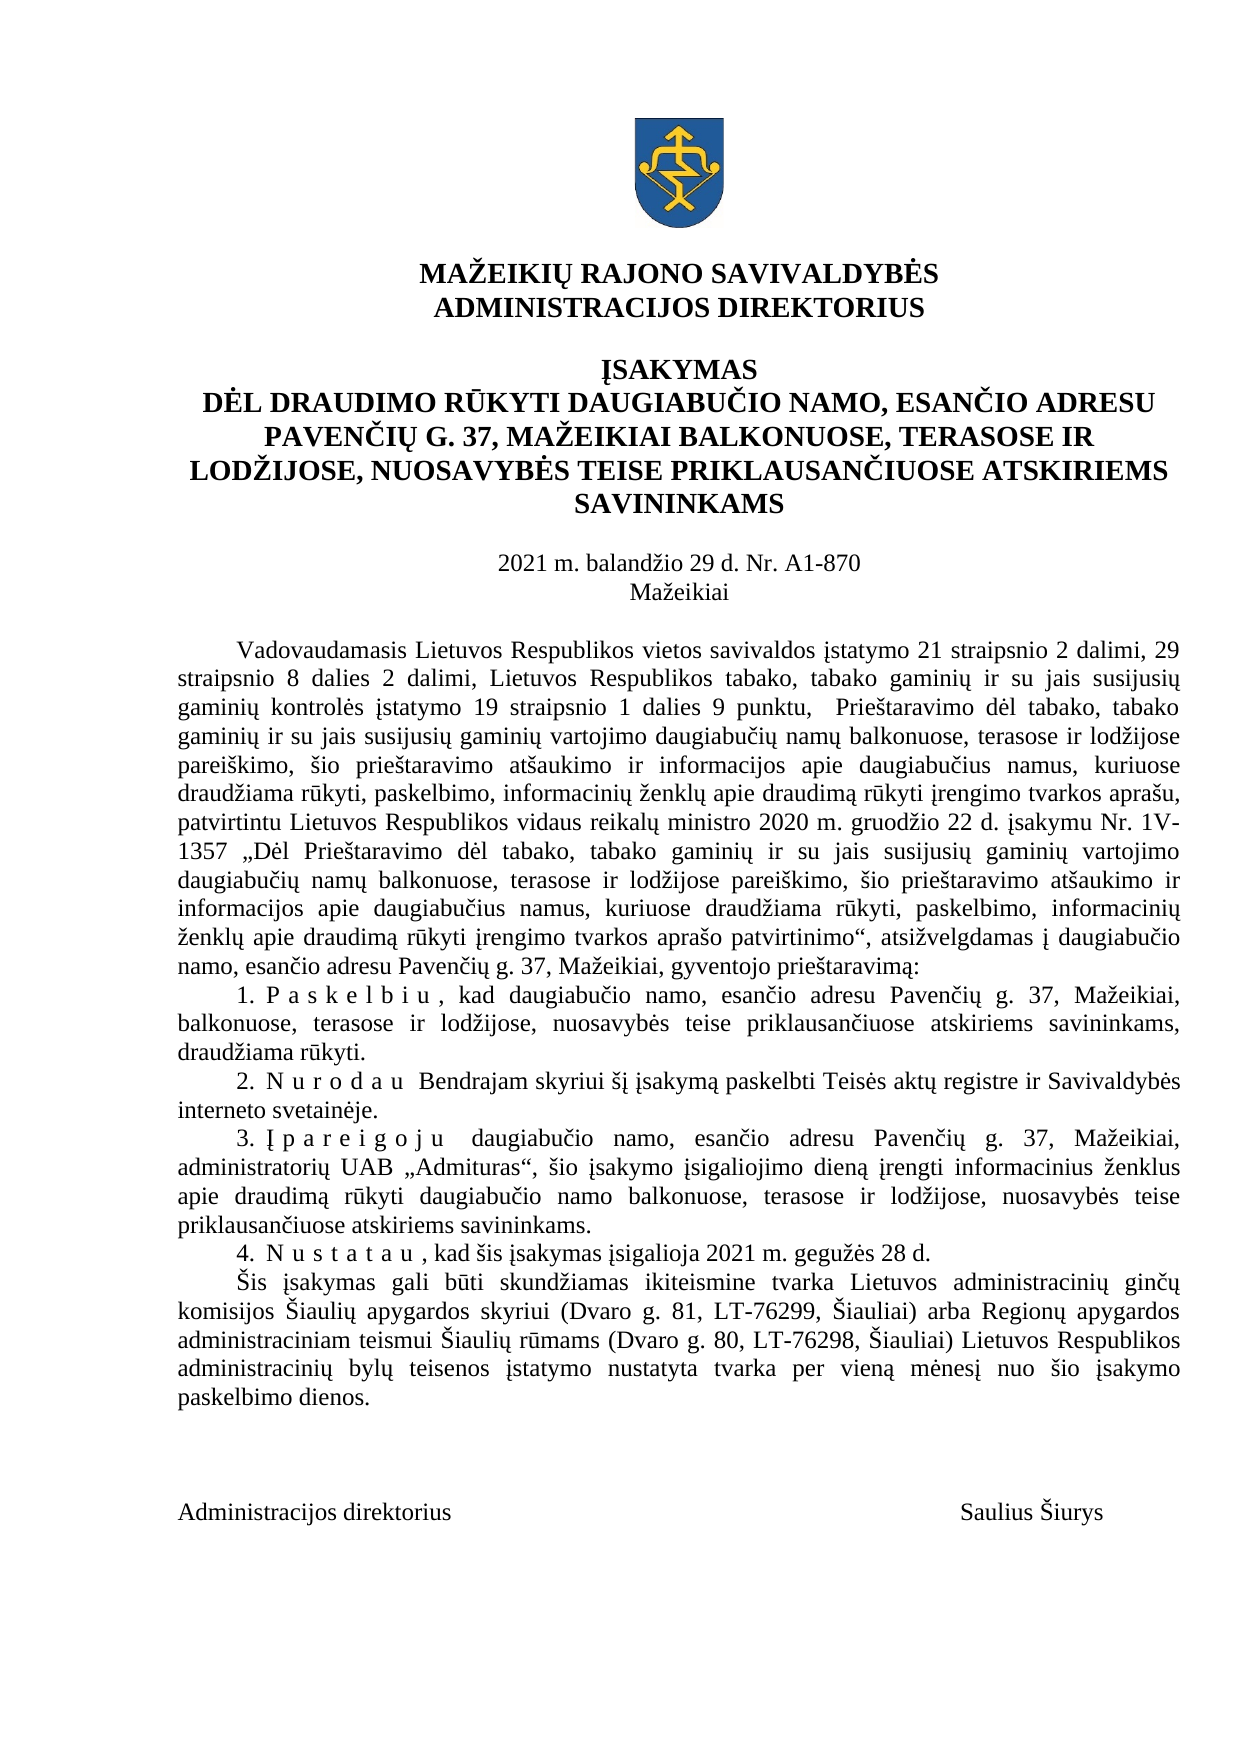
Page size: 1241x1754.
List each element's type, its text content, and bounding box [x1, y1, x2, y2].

text 4. Nustatau, kad šis įsakymas įsigalioja 2021 m. gegužės 28 d. [177, 1238, 1181, 1267]
text Mažeikiai [177, 577, 1181, 606]
text 3. Įpareigoju daugiabučio namo, esančio adresu Pavenčių g. 37, Mažeikiai, administratorių UAB „Admituras“, šio įsakymo įsigaliojimo dieną įrengti informacinius ženklus apie draudimą rūkyti daugiabučio namo balkonuose, terasose ir lodžijose, nuosavybės teise priklausančiuose atskiriems savininkams. [177, 1123, 1181, 1238]
text Vadovaudamasis Lietuvos Respublikos vietos savivaldos įstatymo 21 straipsnio 2 dalimi, 29 straipsnio 8 dalies 2 dalimi, Lietuvos Respublikos tabako, tabako gaminių ir su jais susijusių gaminių kontrolės įstatymo 19 straipsnio 1 dalies 9 punktu, Prieštaravimo dėl tabako, tabako gaminių ir su jais susijusių gaminių vartojimo daugiabučių namų balkonuose, terasose ir lodžijose pareiškimo, šio prieštaravimo atšaukimo ir informacijos apie daugiabučius namus, kuriuose draudžiama rūkyti, paskelbimo, informacinių ženklų apie draudimą rūkyti įrengimo tvarkos aprašu, patvirtintu Lietuvos Respublikos vidaus reikalų ministro 2020 m. gruodžio 22 d. įsakymu Nr. 1V-1357 „Dėl Prieštaravimo dėl tabako, tabako gaminių ir su jais susijusių gaminių vartojimo daugiabučių namų balkonuose, terasose ir lodžijose pareiškimo, šio prieštaravimo atšaukimo ir informacijos apie daugiabučius namus, kuriuose draudžiama rūkyti, paskelbimo, informacinių ženklų apie draudimą rūkyti įrengimo tvarkos aprašo patvirtinimo“, atsižvelgdamas į daugiabučio namo, esančio adresu Pavenčių g. 37, Mažeikiai, gyventojo prieštaravimą: [177, 635, 1181, 980]
text Administracijos direktorius Saulius Šiurys [177, 1497, 1181, 1526]
text 2021 m. balandžio 29 d. Nr. A1-870 [177, 548, 1181, 577]
text ĮSAKYMAS [177, 352, 1181, 386]
text Šis įsakymas gali būti skundžiamas ikiteismine tvarka Lietuvos administracinių ginčų komisijos Šiaulių apygardos skyriui (Dvaro g. 81, LT-76299, Šiauliai) arba Regionų apygardos administraciniam teismui Šiaulių rūmams (Dvaro g. 80, LT-76298, Šiauliai) Lietuvos Respublikos administracinių bylų teisenos įstatymo nustatyta tvarka per vieną mėnesį nuo šio įsakymo paskelbimo dienos. [177, 1267, 1181, 1411]
text 1. Paskelbiu, kad daugiabučio namo, esančio adresu Pavenčių g. 37, Mažeikiai, balkonuose, terasose ir lodžijose, nuosavybės teise priklausančiuose atskiriems savininkams, draudžiama rūkyti. [177, 980, 1181, 1066]
text Mažeikių rajono savivaldybės [177, 256, 1181, 290]
text administraCIJOS DIREKTORIUS [177, 290, 1181, 323]
text 2. Nurodau Bendrajam skyriui šį įsakymą paskelbti Teisės aktų registre ir Savivaldybės interneto svetainėje. [177, 1066, 1181, 1123]
text DĖL DRAUDIMO RŪKYTI DAUGIABUČIO NAMO, ESANČIO ADRESU PAVENČIŲ G. 37, MAŽEIKIAI BALKONUOSE, TERASOSE IR LODŽIJOSE, NUOSAVYBĖS TEISE PRIKLAUSANČIUOSE ATSKIRIEMS SAVININKAMS [177, 386, 1181, 520]
